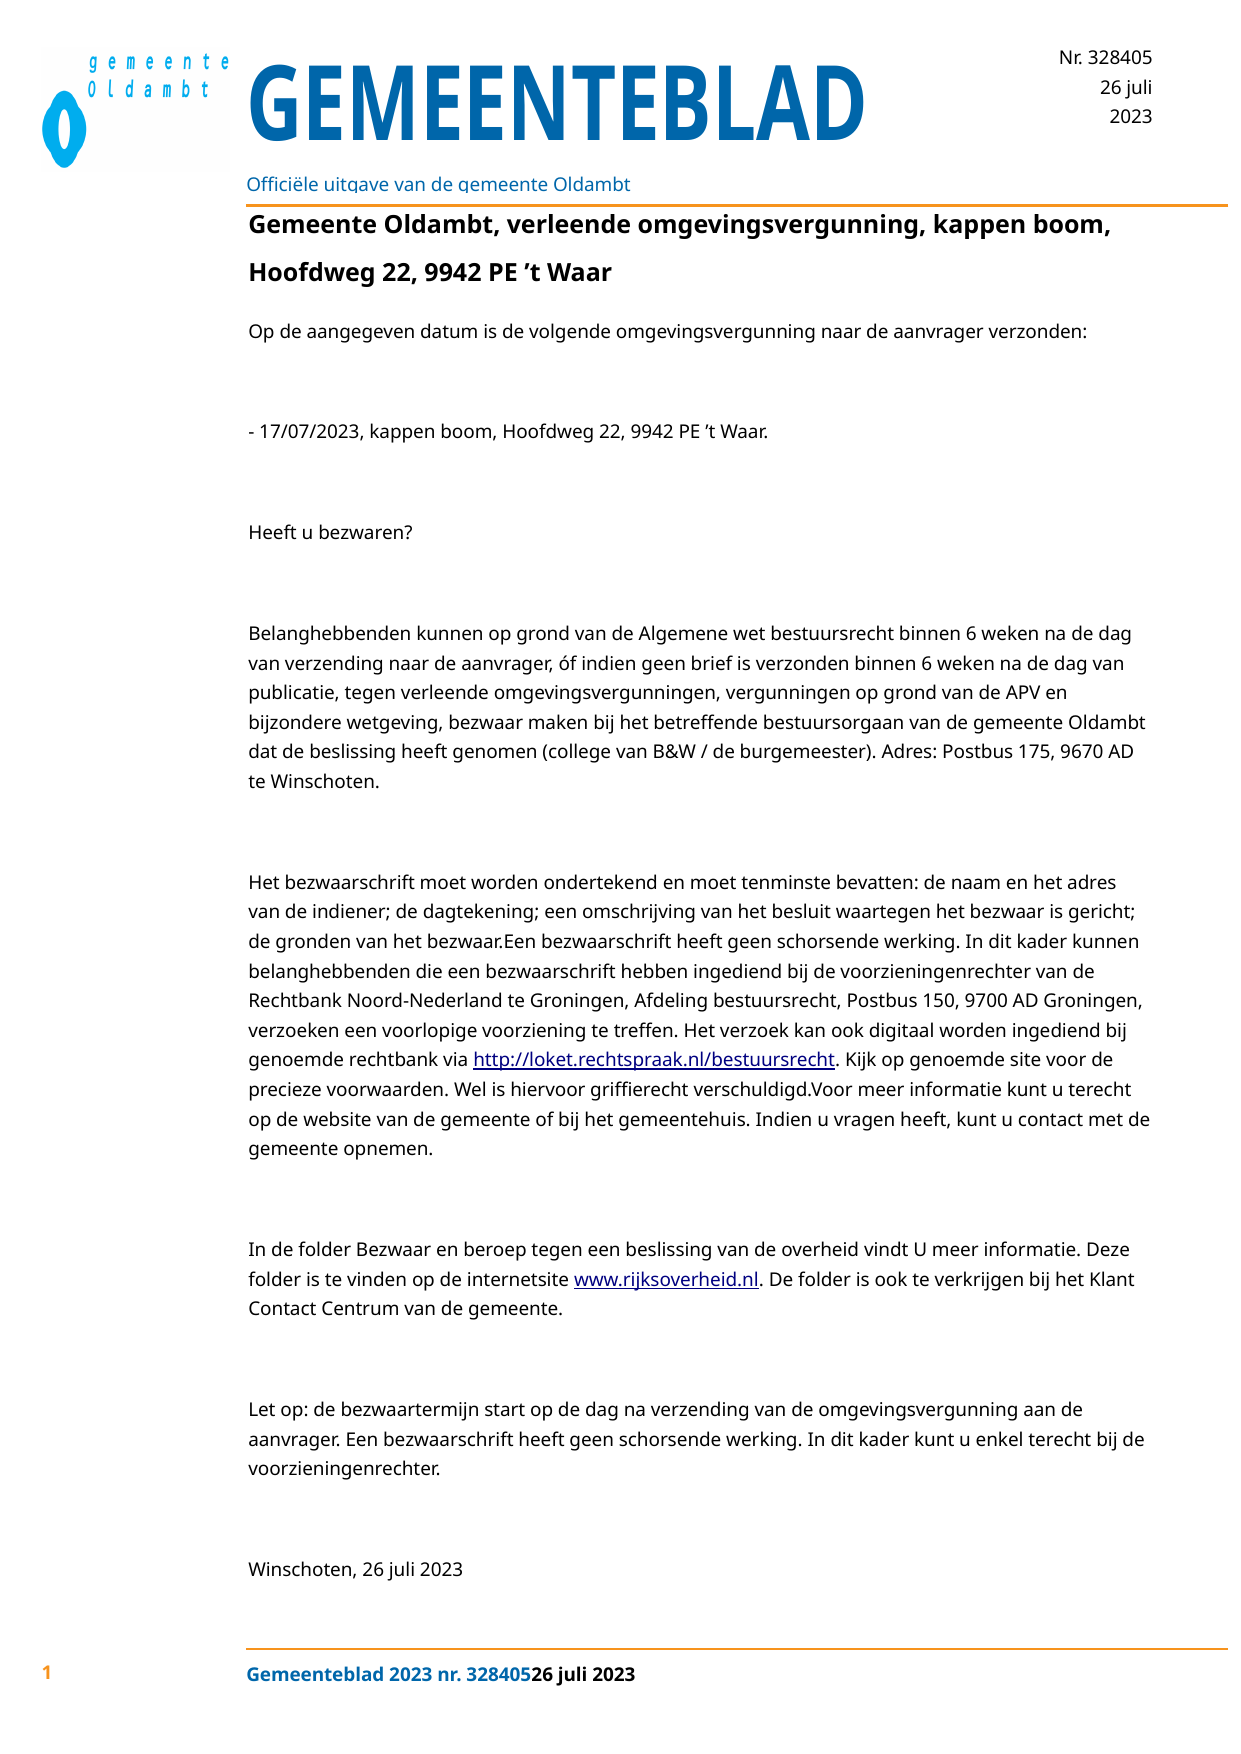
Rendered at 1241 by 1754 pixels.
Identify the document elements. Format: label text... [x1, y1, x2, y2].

text Heeft u bezwaren? [248, 519, 1152, 545]
text Belanghebbenden kunnen op grond van de Algemene wet bestuursrecht binnen 6 weken na de dag van verzending naar de aanvrager, óf indien geen brief is verzonden binnen 6 weken na de dag van publicatie, tegen verleende omgevingsvergunningen, vergunningen op grond van de APV en bijzondere wetgeving, bezwaar maken bij het betreffende bestuursorgaan van de gemeente Oldambt dat de beslissing heeft genomen (college van B&W / de burgemeester). Adres: Postbus 175, 9670 AD te Winschoten. [248, 620, 1152, 794]
text - 17/07/2023, kappen boom, Hoofdweg 22, 9942 PE ’t Waar. [248, 419, 1152, 444]
picture [41, 47, 231, 172]
text Winschoten, 26 juli 2023 [248, 1556, 1152, 1582]
text In de folder Bezwaar en beroep tegen een beslissing van de overheid vindt U meer informatie. Deze folder is te vinden op de internetsite www.rijksoverheid.nl. De folder is ook te verkrijgen bij het Klant Contact Centrum van de gemeente. [248, 1236, 1152, 1321]
text Gemeente Oldambt, verleende omgevingsvergunning, kappen boom, Hoofdweg 22, 9942 PE ’t Waar [248, 207, 1152, 288]
text Let op: de bezwaartermijn start op de dag na verzending van de omgevingsvergunning aan de aanvrager. Een bezwaarschrift heeft geen schorsende werking. In dit kader kunt u enkel terecht bij de voorzieningenrechter. [248, 1396, 1152, 1481]
text Op de aangegeven datum is de volgende omgevingsvergunning naar de aanvrager verzonden: [248, 318, 1152, 344]
text Het bezwaarschrift moet worden ondertekend en moet tenminste bevatten: de naam en het adres van de indiener; de dagtekening; een omschrijving van het besluit waartegen het bezwaar is gericht; de gronden van het bezwaar.Een bezwaarschrift heeft geen schorsende werking. In dit kader kunnen belanghebbenden die een bezwaarschrift hebben ingediend bij de voorzieningenrechter van de Rechtbank Noord-Nederland te Groningen, Afdeling bestuursrecht, Postbus 150, 9700 AD Groningen, verzoeken een voorlopige voorziening te treffen. Het verzoek kan ook digitaal worden ingediend bij genoemde rechtbank via http://loket.rechtspraak.nl/bestuursrecht. Kijk op genoemde site voor de precieze voorwaarden. Wel is hiervoor griffierecht verschuldigd.Voor meer informatie kunt u terecht op de website van de gemeente of bij het gemeentehuis. Indien u vragen heeft, kunt u contact met de gemeente opnemen. [248, 869, 1152, 1161]
